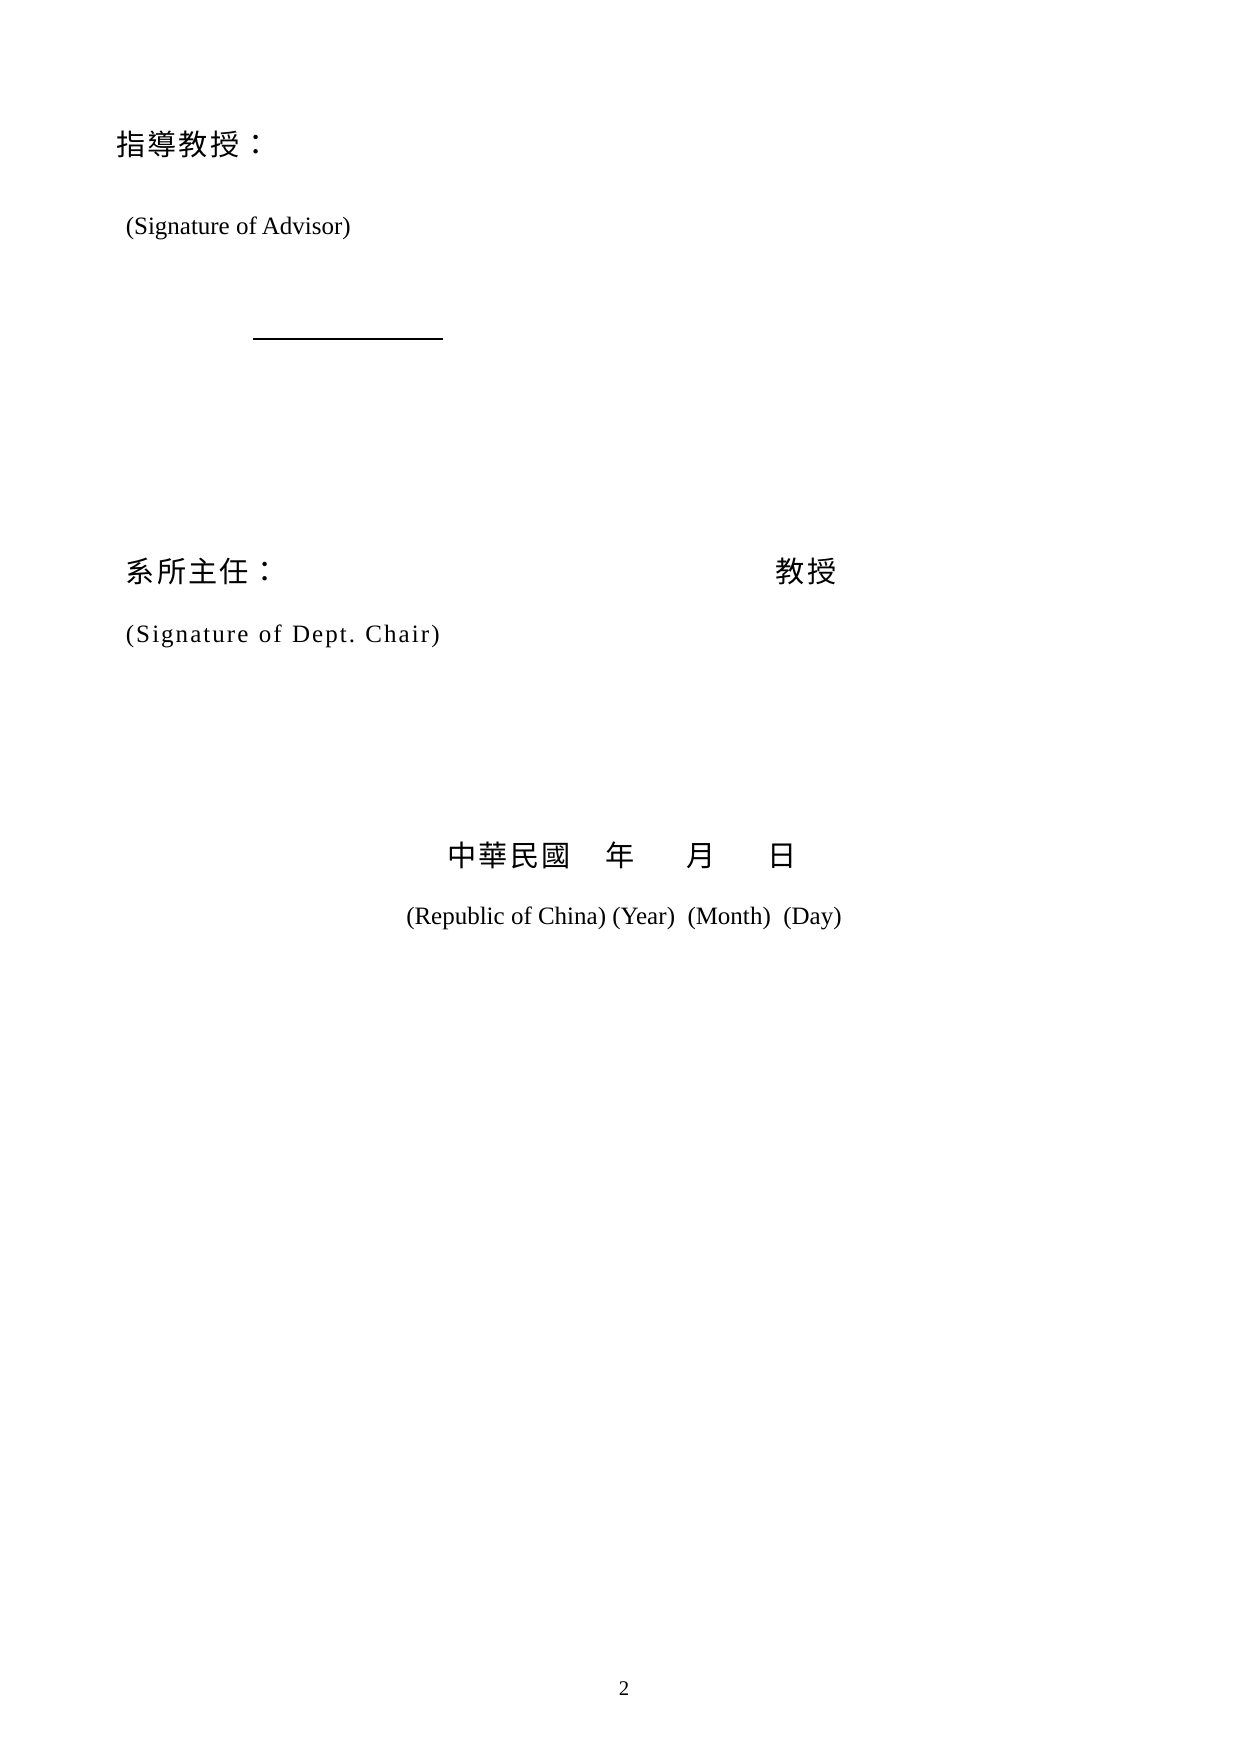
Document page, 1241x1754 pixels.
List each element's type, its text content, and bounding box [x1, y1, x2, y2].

text (Signature of Advisor) [60, 182, 1185, 245]
text (Republic of China) (Year) (Month) (Day) [60, 874, 1187, 937]
text 中華民國 年 月 日 [60, 812, 1185, 874]
text 系所主任： 教授 [60, 528, 1185, 591]
text 指導教授： [60, 101, 1185, 163]
text (Signature of Dept. Chair) [60, 591, 1185, 653]
